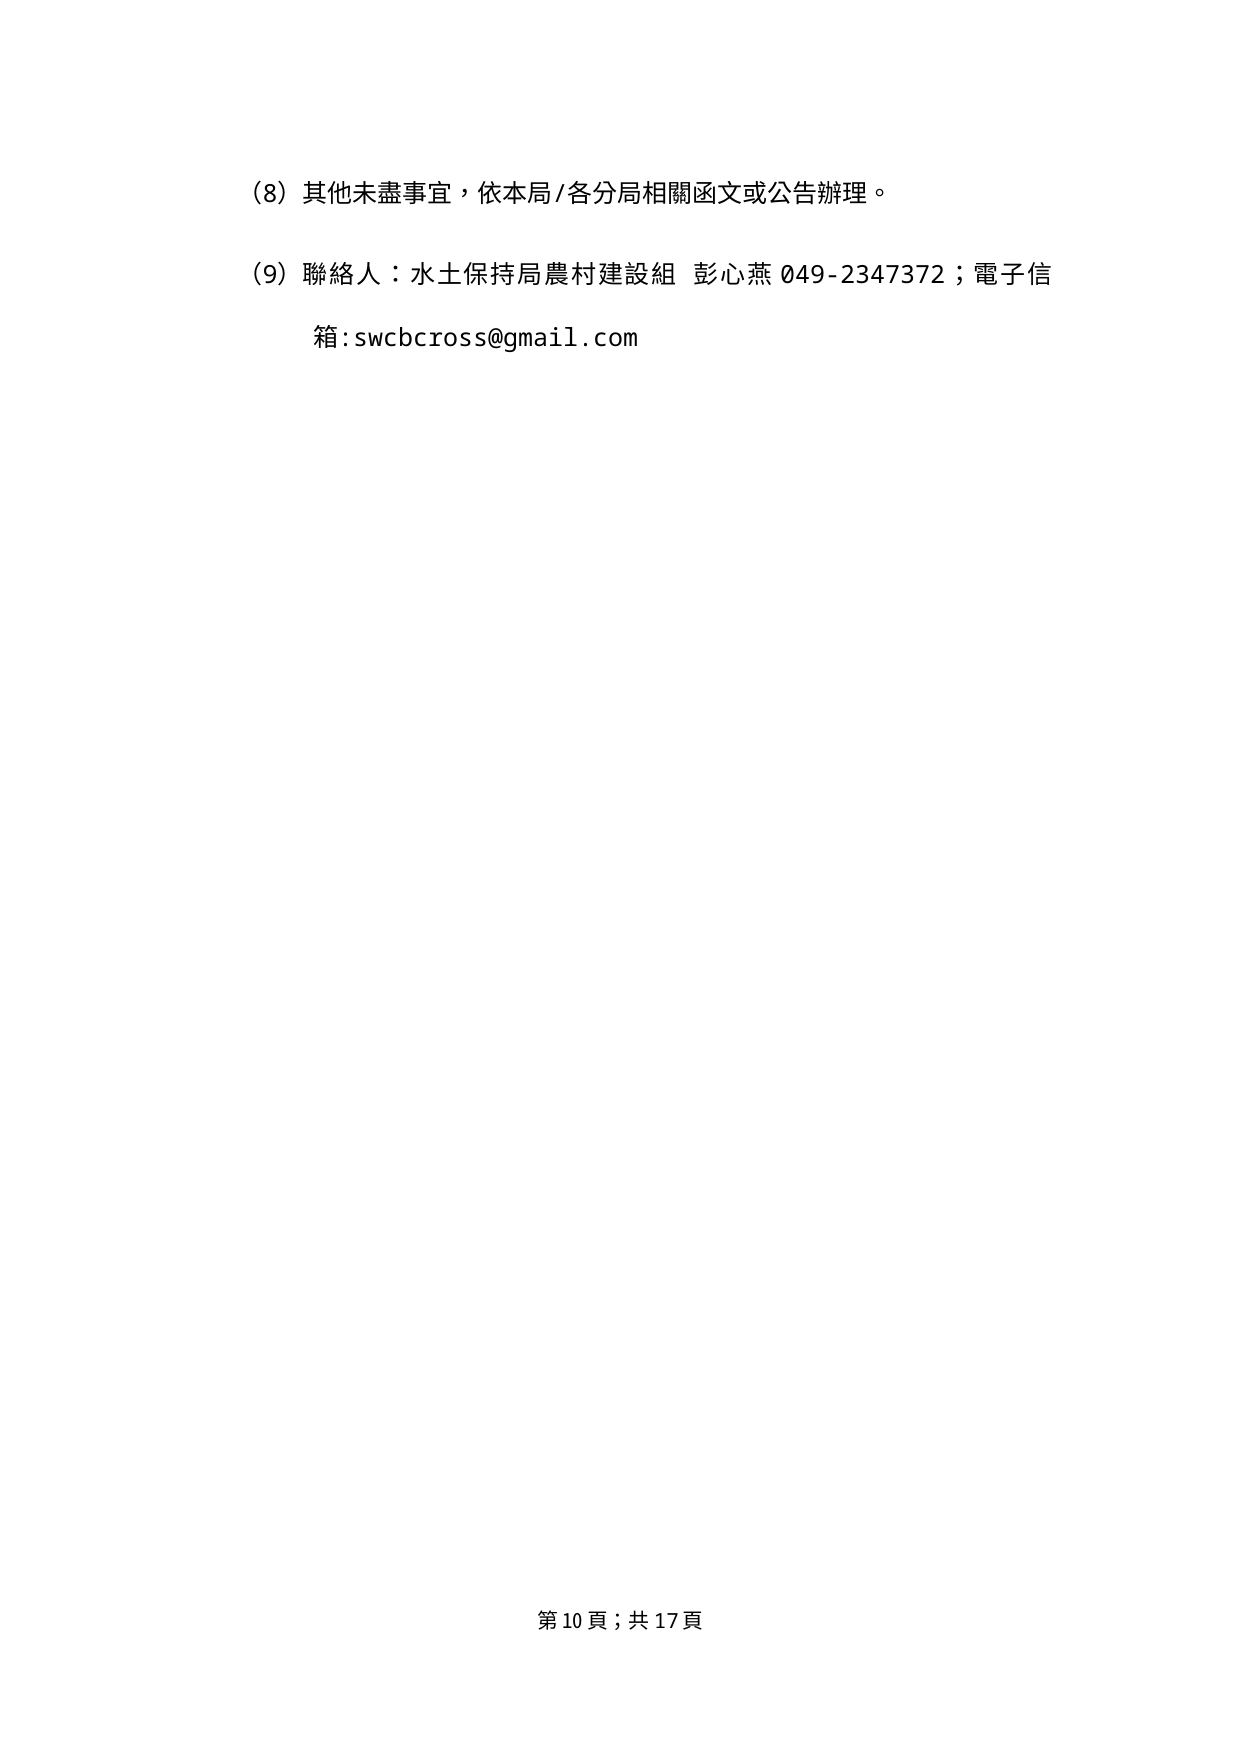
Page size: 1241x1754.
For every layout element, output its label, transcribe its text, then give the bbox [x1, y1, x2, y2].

list 聯絡人：水土保持局農村建設組 彭心燕049-2347372；電子信箱:swcbcross@gmail.com [237, 231, 1053, 356]
list 其他未盡事宜，依本局/各分局相關函文或公告辦理。 [237, 150, 1053, 212]
